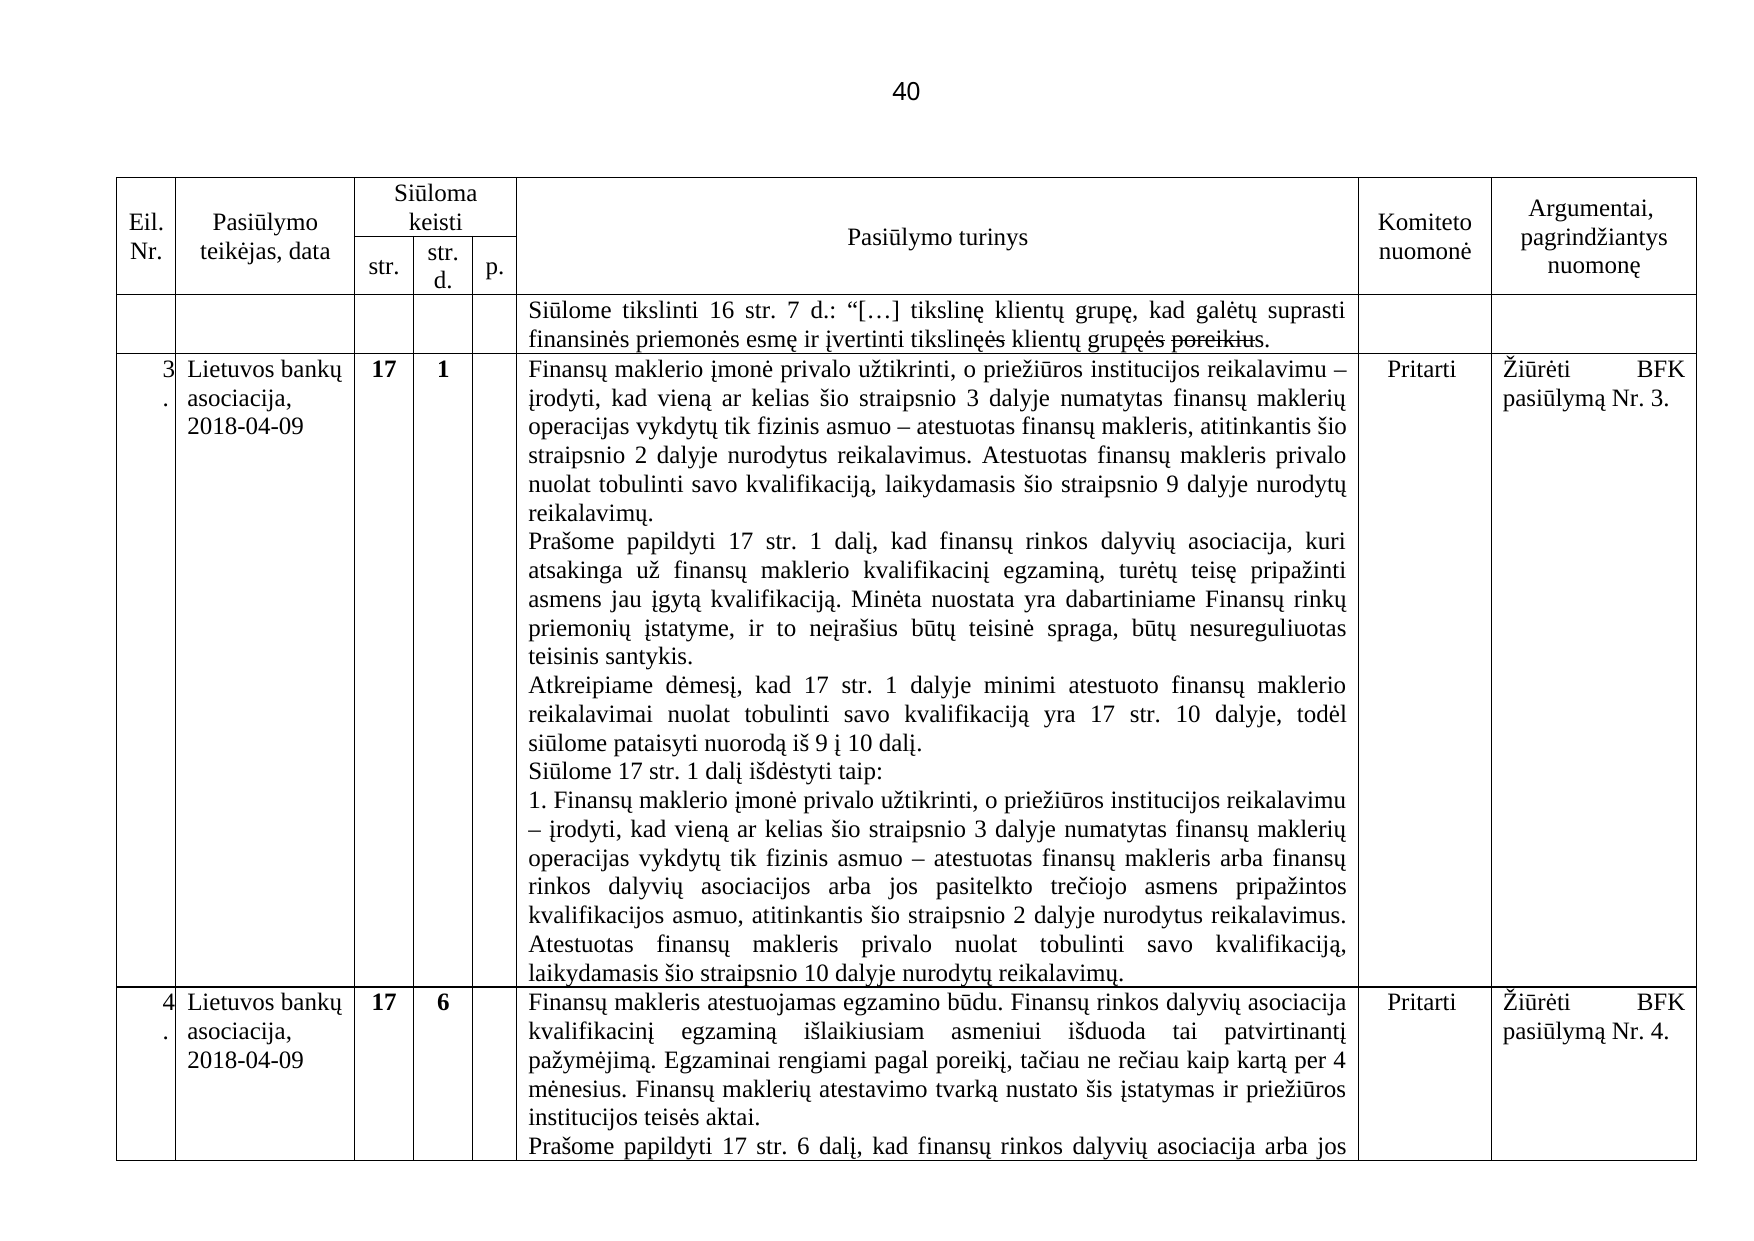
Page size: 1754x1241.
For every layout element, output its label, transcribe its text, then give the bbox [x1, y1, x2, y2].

table_cell 1 [414, 354, 472, 986]
table_header Siūloma keisti [355, 178, 516, 236]
table_cell Pritarti [1359, 354, 1491, 986]
table_cell [1359, 295, 1491, 353]
table_cell [473, 354, 516, 986]
table_cell [1492, 295, 1696, 353]
table_cell [473, 988, 516, 1160]
table_header Argumentai, pagrindžiantys nuomonę [1492, 178, 1696, 294]
table_cell [117, 988, 175, 1160]
table_cell Finansų makleris atestuojamas egzamino būdu. Finansų rinkos dalyvių asociacija kvalifikacinį egzaminą išlaikiusiam asmeniui išduoda tai patvirtinantį pažymėjimą. Egzaminai rengiami pagal poreikį, tačiau ne rečiau kaip kartą per 4 mėnesius. Finansų maklerių atestavimo tvarką nustato šis įstatymas ir priežiūros institucijos teisės aktai. Prašome papildyti 17 str. 6 dalį, kad finansų rinkos dalyvių asociacija arba jos [517, 988, 1358, 1160]
table_cell [355, 295, 413, 353]
table_header Eil. Nr. [117, 178, 175, 294]
table_cell [414, 295, 472, 353]
table_cell Žiūrėti BFK pasiūlymą Nr. 3. [1492, 354, 1696, 986]
table_header Pasiūlymo teikėjas, data [176, 178, 354, 294]
table_cell [117, 354, 175, 986]
table_cell [117, 295, 175, 353]
table_cell [473, 295, 516, 353]
table_cell 6 [414, 988, 472, 1160]
table_cell str. [355, 237, 413, 294]
table_cell Žiūrėti BFK pasiūlymą Nr. 4. [1492, 988, 1696, 1160]
table_header Komiteto nuomonė [1359, 178, 1491, 294]
table_cell Lietuvos bankų asociacija, 2018-04-09 [176, 988, 354, 1160]
table_cell str. d. [414, 237, 472, 294]
table_cell 17 [355, 354, 413, 986]
table_cell 17 [355, 988, 413, 1160]
table_cell Siūlome tikslinti 16 str. 7 d.: “[…] tikslinę klientų grupę, kad galėtų suprasti finansinės priemonės esmę ir įvertinti tikslinęės klientų grupęės poreikius. [517, 295, 1358, 353]
table_header Pasiūlymo turinys [517, 178, 1358, 294]
table_cell Finansų maklerio įmonė privalo užtikrinti, o priežiūros institucijos reikalavimu – įrodyti, kad vieną ar kelias šio straipsnio 3 dalyje numatytas finansų maklerių operacijas vykdytų tik fizinis asmuo – atestuotas finansų makleris, atitinkantis šio straipsnio 2 dalyje nurodytus reikalavimus. Atestuotas finansų makleris privalo nuolat tobulinti savo kvalifikaciją, laikydamasis šio straipsnio 9 dalyje nurodytų reikalavimų. Prašome papildyti 17 str. 1 dalį, kad finansų rinkos dalyvių asociacija, kuri atsakinga už finansų maklerio kvalifikacinį egzaminą, turėtų teisę pripažinti asmens jau įgytą kvalifikaciją. Minėta nuostata yra dabartiniame Finansų rinkų priemonių įstatyme, ir to neįrašius būtų teisinė spraga, būtų nesureguliuotas teisinis santykis. Atkreipiame dėmesį, kad 17 str. 1 dalyje minimi atestuoto finansų maklerio reikalavimai nuolat tobulinti savo kvalifikaciją yra 17 str. 10 dalyje, todėl siūlome pataisyti nuorodą iš 9 į 10 dalį. Siūlome 17 str. 1 dalį išdėstyti taip: 1. Finansų maklerio įmonė privalo užtikrinti, o priežiūros institucijos reikalavimu – įrodyti, kad vieną ar kelias šio straipsnio 3 dalyje numatytas finansų maklerių operacijas vykdytų tik fizinis asmuo – atestuotas finansų makleris arba finansų rinkos dalyvių asociacijos arba jos pasitelkto trečiojo asmens pripažintos kvalifikacijos asmuo, atitinkantis šio straipsnio 2 dalyje nurodytus reikalavimus. Atestuotas finansų makleris privalo nuolat tobulinti savo kvalifikaciją, laikydamasis šio straipsnio 10 dalyje nurodytų reikalavimų. [517, 354, 1358, 986]
table_cell Lietuvos bankų asociacija, 2018-04-09 [176, 354, 354, 986]
table_cell p. [473, 237, 516, 294]
table_cell Pritarti [1359, 988, 1491, 1160]
table_cell [176, 295, 354, 353]
